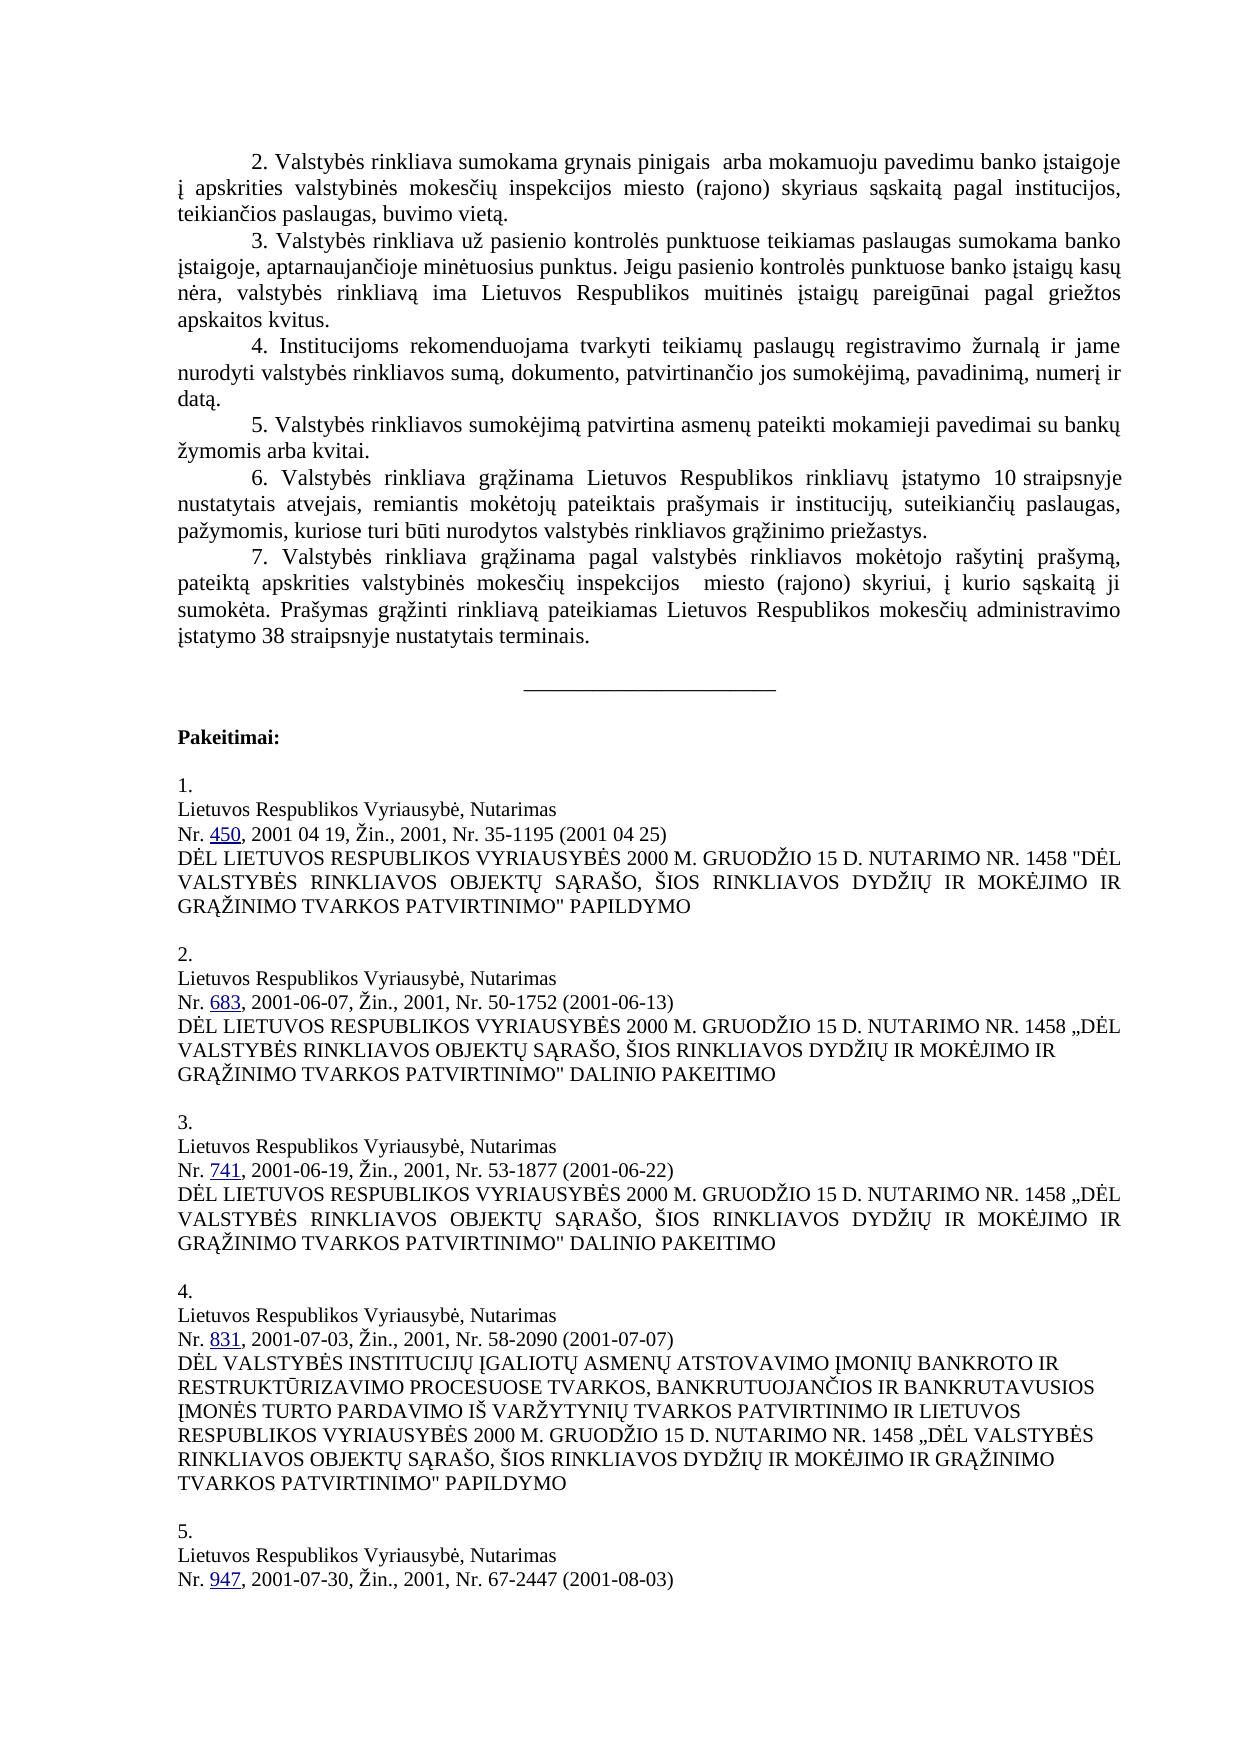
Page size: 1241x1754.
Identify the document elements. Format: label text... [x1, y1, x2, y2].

text –––––––––––––––––––––– [177, 675, 1122, 701]
text Lietuvos Respublikos Vyriausybė, Nutarimas [177, 1303, 1122, 1327]
text DĖL LIETUVOS RESPUBLIKOS VYRIAUSYBĖS 2000 M. GRUODŽIO 15 D. NUTARIMO NR. 1458 „DĖL VALSTYBĖS RINKLIAVOS OBJEKTŲ SĄRAŠO, ŠIOS RINKLIAVOS DYDŽIŲ IR MOKĖJIMO IR GRĄŽINIMO TVARKOS PATVIRTINIMO" DALINIO PAKEITIMO [177, 1182, 1122, 1254]
text Lietuvos Respublikos Vyriausybė, Nutarimas [177, 797, 1122, 821]
text 5. Valstybės rinkliavos sumokėjimą patvirtina asmenų pateikti mokamieji pavedimai su bankų žymomis arba kvitai. [177, 411, 1122, 464]
text 5. [177, 1519, 1122, 1543]
text Nr. 741, 2001-06-19, Žin., 2001, Nr. 53-1877 (2001-06-22) [177, 1158, 1122, 1182]
text 3. Valstybės rinkliava už pasienio kontrolės punktuose teikiamas paslaugas sumokama banko įstaigoje, aptarnaujančioje minėtuosius punktus. Jeigu pasienio kontrolės punktuose banko įstaigų kasų nėra, valstybės rinkliavą ima Lietuvos Respublikos muitinės įstaigų pareigūnai pagal griežtos apskaitos kvitus. [177, 227, 1122, 332]
text Nr. 683, 2001-06-07, Žin., 2001, Nr. 50-1752 (2001-06-13) [177, 990, 1122, 1014]
text 4. [177, 1279, 1122, 1303]
text 6. Valstybės rinkliava grąžinama Lietuvos Respublikos rinkliavų įstatymo 10 straipsnyje nustatytais atvejais, remiantis mokėtojų pateiktais prašymais ir institucijų, suteikiančių paslaugas, pažymomis, kuriose turi būti nurodytos valstybės rinkliavos grąžinimo priežastys. [177, 464, 1122, 543]
text Nr. 947, 2001-07-30, Žin., 2001, Nr. 67-2447 (2001-08-03) [177, 1567, 1122, 1591]
text DĖL VALSTYBĖS INSTITUCIJŲ ĮGALIOTŲ ASMENŲ ATSTOVAVIMO ĮMONIŲ BANKROTO IR RESTRUKTŪRIZAVIMO PROCESUOSE TVARKOS, BANKRUTUOJANČIOS IR BANKRUTAVUSIOS ĮMONĖS TURTO PARDAVIMO IŠ VARŽYTYNIŲ TVARKOS PATVIRTINIMO IR LIETUVOS RESPUBLIKOS VYRIAUSYBĖS 2000 M. GRUODŽIO 15 D. NUTARIMO NR. 1458 „DĖL VALSTYBĖS RINKLIAVOS OBJEKTŲ SĄRAŠO, ŠIOS RINKLIAVOS DYDŽIŲ IR MOKĖJIMO IR GRĄŽINIMO TVARKOS PATVIRTINIMO" PAPILDYMO [177, 1351, 1122, 1495]
text 4. Institucijoms rekomenduojama tvarkyti teikiamų paslaugų registravimo žurnalą ir jame nurodyti valstybės rinkliavos sumą, dokumento, patvirtinančio jos sumokėjimą, pavadinimą, numerį ir datą. [177, 332, 1122, 411]
text 7. Valstybės rinkliava grąžinama pagal valstybės rinkliavos mokėtojo rašytinį prašymą, pateiktą apskrities valstybinės mokesčių inspekcijos miesto (rajono) skyriui, į kurio sąskaitą ji sumokėta. Prašymas grąžinti rinkliavą pateikiamas Lietuvos Respublikos mokesčių administravimo įstatymo 38 straipsnyje nustatytais terminais. [177, 543, 1122, 648]
text Nr. 450, 2001 04 19, Žin., 2001, Nr. 35-1195 (2001 04 25) [177, 821, 1122, 846]
text 3. [177, 1110, 1122, 1134]
text Lietuvos Respublikos Vyriausybė, Nutarimas [177, 1543, 1122, 1567]
text Lietuvos Respublikos Vyriausybė, Nutarimas [177, 1134, 1122, 1158]
text Nr. 831, 2001-07-03, Žin., 2001, Nr. 58-2090 (2001-07-07) [177, 1327, 1122, 1351]
text Pakeitimai: [177, 725, 1122, 749]
text 2. [177, 942, 1122, 966]
text 2. Valstybės rinkliava sumokama grynais pinigais arba mokamuoju pavedimu banko įstaigoje į apskrities valstybinės mokesčių inspekcijos miesto (rajono) skyriaus sąskaitą pagal institucijos, teikiančios paslaugas, buvimo vietą. [177, 148, 1122, 227]
text 1. [177, 773, 1122, 797]
text Lietuvos Respublikos Vyriausybė, Nutarimas [177, 966, 1122, 990]
text DĖL LIETUVOS RESPUBLIKOS VYRIAUSYBĖS 2000 M. GRUODŽIO 15 D. NUTARIMO NR. 1458 „DĖL VALSTYBĖS RINKLIAVOS OBJEKTŲ SĄRAŠO, ŠIOS RINKLIAVOS DYDŽIŲ IR MOKĖJIMO IR GRĄŽINIMO TVARKOS PATVIRTINIMO" DALINIO PAKEITIMO [177, 1014, 1122, 1086]
text DĖL LIETUVOS RESPUBLIKOS VYRIAUSYBĖS 2000 M. GRUODŽIO 15 D. NUTARIMO NR. 1458 "DĖL VALSTYBĖS RINKLIAVOS OBJEKTŲ SĄRAŠO, ŠIOS RINKLIAVOS DYDŽIŲ IR MOKĖJIMO IR GRĄŽINIMO TVARKOS PATVIRTINIMO" PAPILDYMO [177, 846, 1122, 918]
